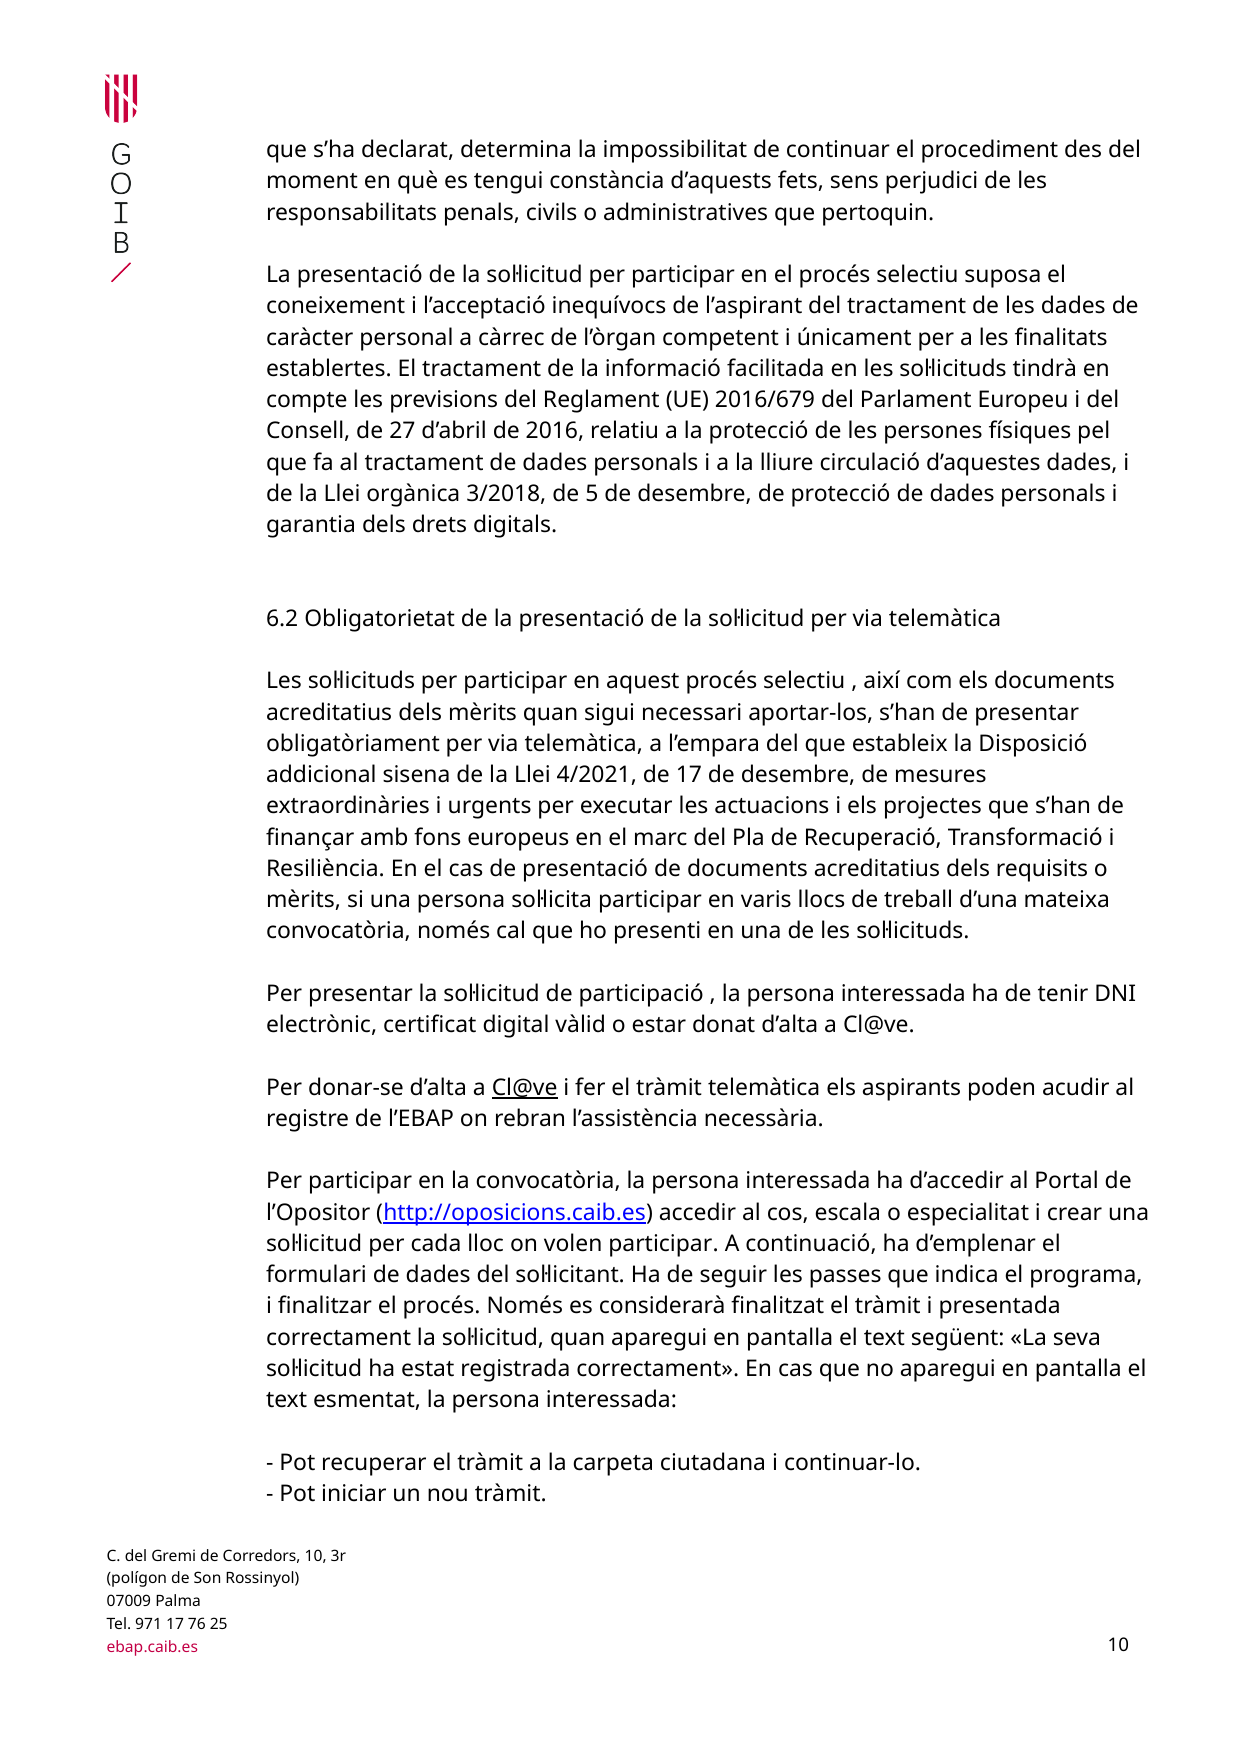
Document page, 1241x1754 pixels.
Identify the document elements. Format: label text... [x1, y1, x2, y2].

text Per donar-se d’alta a Cl@ve i fer el tràmit telemàtica els aspirants poden acudir al registre de l’EBAP on rebran l’assistència necessària. [266, 1070, 1152, 1133]
picture [76, 51, 166, 313]
text La presentació de la sol·licitud per participar en el procés selectiu suposa el coneixement i l’acceptació inequívocs de l’aspirant del tractament de les dades de caràcter personal a càrrec de l’òrgan competent i únicament per a les finalitats establertes. El tractament de la informació facilitada en les sol·licituds tindrà en compte les previsions del Reglament (UE) 2016/679 del Parlament Europeu i del Consell, de 27 d’abril de 2016, relatiu a la protecció de les persones físiques pel que fa al tractament de dades personals i a la lliure circulació d’aquestes dades, i de la Llei orgànica 3/2018, de 5 de desembre, de protecció de dades personals i garantia dels drets digitals. [266, 258, 1152, 539]
text 6.2 Obligatorietat de la presentació de la sol·licitud per via telemàtica [266, 602, 1152, 633]
text Per presentar la sol·licitud de participació , la persona interessada ha de tenir DNI electrònic, certificat digital vàlid o estar donat d’alta a Cl@ve. [266, 977, 1152, 1039]
text Les sol·licituds per participar en aquest procés selectiu , així com els documents acreditatius dels mèrits quan sigui necessari aportar-los, s’han de presentar obligatòriament per via telemàtica, a l’empara del que estableix la Disposició addicional sisena de la Llei 4/2021, de 17 de desembre, de mesures extraordinàries i urgents per executar les actuacions i els projectes que s’han de finançar amb fons europeus en el marc del Pla de Recuperació, Transformació i Resiliència. En el cas de presentació de documents acreditatius dels requisits o mèrits, si una persona sol·licita participar en varis llocs de treball d’una mateixa convocatòria, només cal que ho presenti en una de les sol·licituds. [266, 664, 1152, 945]
text Per participar en la convocatòria, la persona interessada ha d’accedir al Portal de l’Opositor (http://oposicions.caib.es) accedir al cos, escala o especialitat i crear una sol·licitud per cada lloc on volen participar. A continuació, ha d’emplenar el formulari de dades del sol·licitant. Ha de seguir les passes que indica el programa, i finalitzar el procés. Només es considerarà finalitzat el tràmit i presentada correctament la sol·licitud, quan aparegui en pantalla el text següent: «La seva sol·licitud ha estat registrada correctament». En cas que no aparegui en pantalla el text esmentat, la persona interessada: [266, 1164, 1152, 1414]
text - Pot recuperar el tràmit a la carpeta ciutadana i continuar-lo. [266, 1445, 1152, 1477]
text que s’ha declarat, determina la impossibilitat de continuar el procediment des del moment en què es tengui constància d’aquests fets, sens perjudici de les responsabilitats penals, civils o administratives que pertoquin. [266, 133, 1152, 227]
text - Pot iniciar un nou tràmit. [266, 1477, 1152, 1508]
